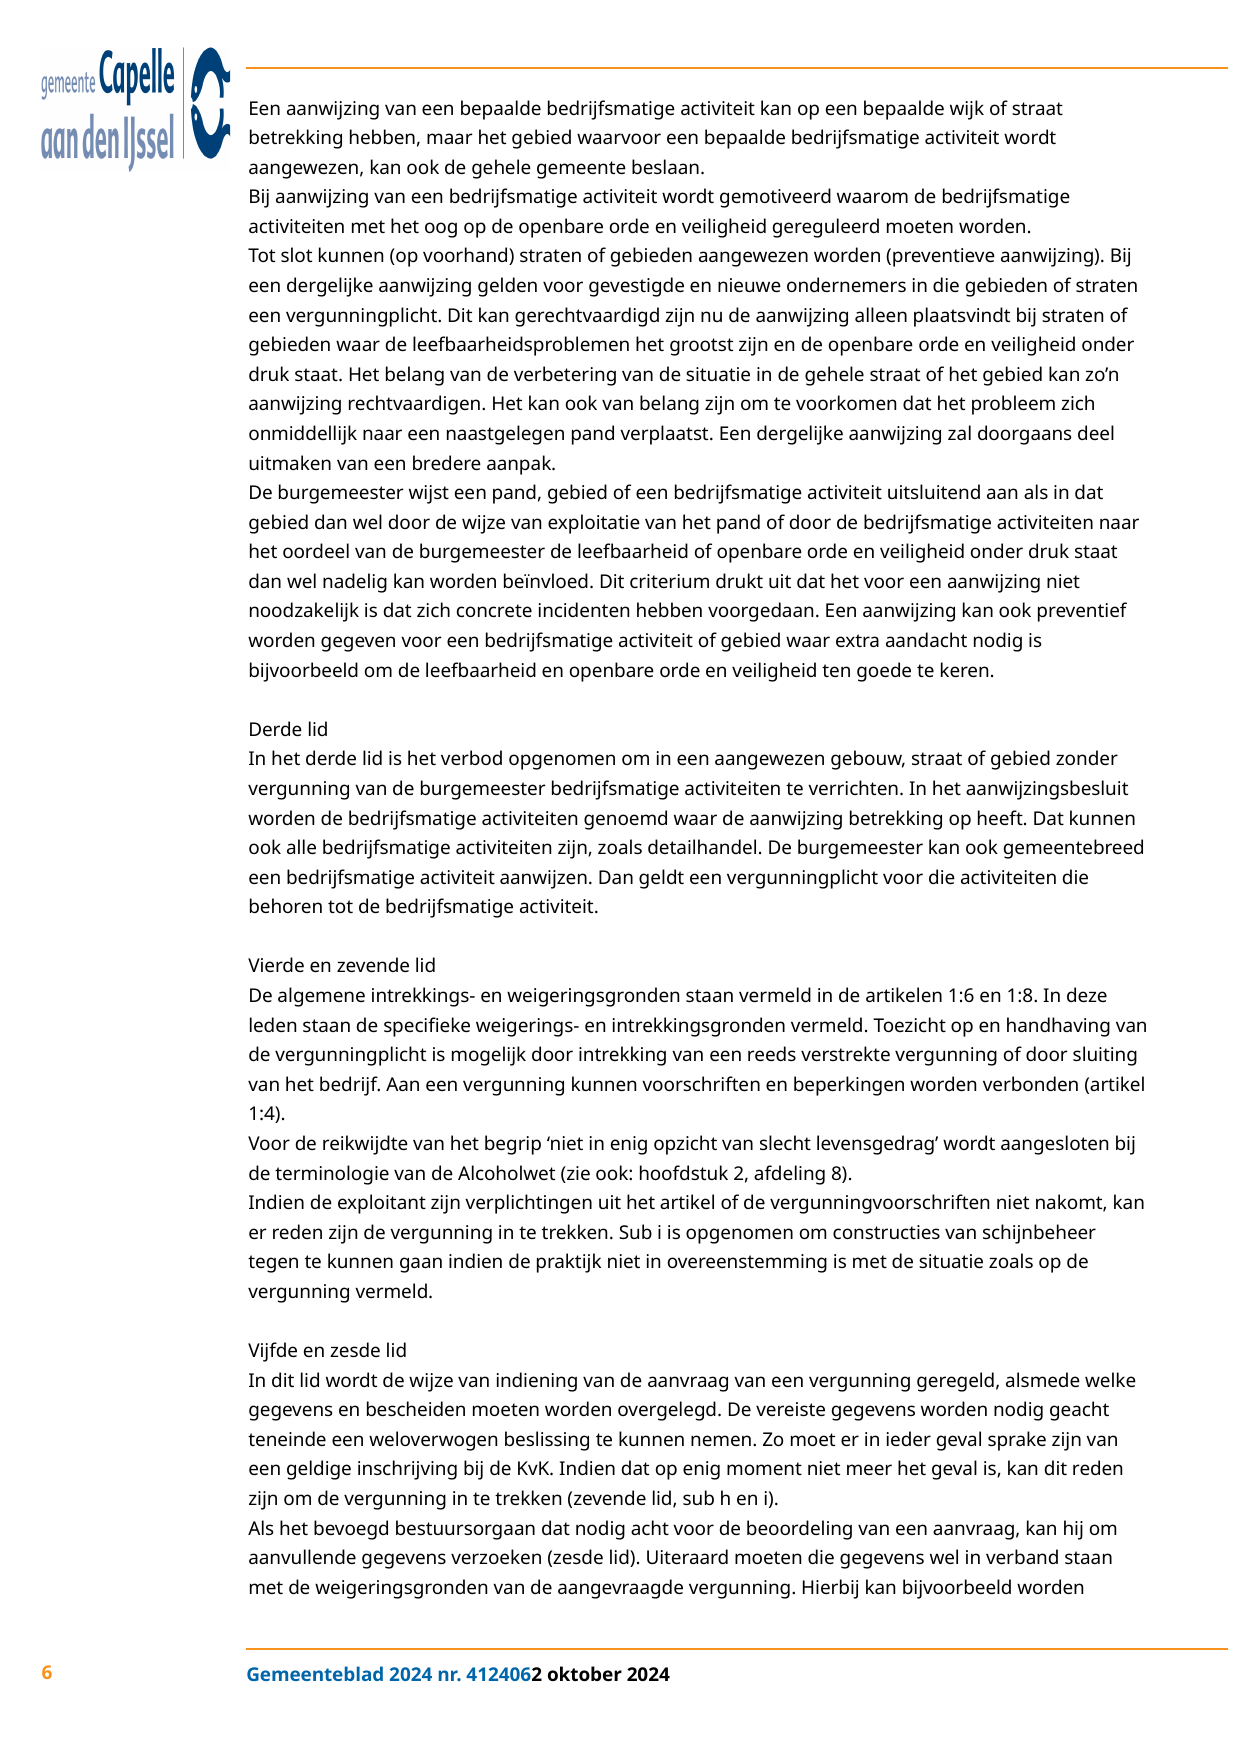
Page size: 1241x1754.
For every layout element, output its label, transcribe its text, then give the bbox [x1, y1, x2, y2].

text Een aanwijzing van een bepaalde bedrijfsmatige activiteit kan op een bepaalde wijk of straat betrekking hebben, maar het gebied waarvoor een bepaalde bedrijfsmatige activiteit wordt aangewezen, kan ook de gehele gemeente beslaan. [248, 95, 1152, 180]
text Indien de exploitant zijn verplichtingen uit het artikel of de vergunningvoorschriften niet nakomt, kan er reden zijn de vergunning in te trekken. Sub i is opgenomen om constructies van schijnbeheer tegen te kunnen gaan indien de praktijk niet in overeenstemming is met de situatie zoals op de vergunning vermeld. [248, 1189, 1152, 1304]
text Voor de reikwijdte van het begrip ‘niet in enig opzicht van slecht levensgedrag’ wordt aangesloten bij de terminologie van de Alcoholwet (zie ook: hoofdstuk 2, afdeling 8). [248, 1130, 1152, 1186]
text Tot slot kunnen (op voorhand) straten of gebieden aangewezen worden (preventieve aanwijzing). Bij een dergelijke aanwijzing gelden voor gevestigde en nieuwe ondernemers in die gebieden of straten een vergunningplicht. Dit kan gerechtvaardigd zijn nu de aanwijzing alleen plaatsvindt bij straten of gebieden waar de leefbaarheidsproblemen het grootst zijn en de openbare orde en veiligheid onder druk staat. Het belang van de verbetering van de situatie in de gehele straat of het gebied kan zo’n aanwijzing rechtvaardigen. Het kan ook van belang zijn om te voorkomen dat het probleem zich onmiddellijk naar een naastgelegen pand verplaatst. Een dergelijke aanwijzing zal doorgaans deel uitmaken van een bredere aanpak. [248, 243, 1152, 476]
text Als het bevoegd bestuursorgaan dat nodig acht voor de beoordeling van een aanvraag, kan hij om aanvullende gegevens verzoeken (zesde lid). Uiteraard moeten die gegevens wel in verband staan met de weigeringsgronden van de aangevraagde vergunning. Hierbij kan bijvoorbeeld worden [248, 1515, 1152, 1600]
text Vierde en zevende lid [248, 953, 1152, 978]
text Derde lid [248, 716, 1152, 742]
text Bij aanwijzing van een bedrijfsmatige activiteit wordt gemotiveerd waarom de bedrijfsmatige activiteiten met het oog op de openbare orde en veiligheid gereguleerd moeten worden. [248, 183, 1152, 239]
text De burgemeester wijst een pand, gebied of een bedrijfsmatige activiteit uitsluitend aan als in dat gebied dan wel door de wijze van exploitatie van het pand of door de bedrijfsmatige activiteiten naar het oordeel van de burgemeester de leefbaarheid of openbare orde en veiligheid onder druk staat dan wel nadelig kan worden beïnvloed. Dit criterium drukt uit dat het voor een aanwijzing niet noodzakelijk is dat zich concrete incidenten hebben voorgedaan. Een aanwijzing kan ook preventief worden gegeven voor een bedrijfsmatige activiteit of gebied waar extra aandacht nodig is bijvoorbeeld om de leefbaarheid en openbare orde en veiligheid ten goede te keren. [248, 479, 1152, 683]
text Vijfde en zesde lid [248, 1337, 1152, 1363]
text In het derde lid is het verbod opgenomen om in een aangewezen gebouw, straat of gebied zonder vergunning van de burgemeester bedrijfsmatige activiteiten te verrichten. In het aanwijzingsbesluit worden de bedrijfsmatige activiteiten genoemd waar de aanwijzing betrekking op heeft. Dat kunnen ook alle bedrijfsmatige activiteiten zijn, zoals detailhandel. De burgemeester kan ook gemeentebreed een bedrijfsmatige activiteit aanwijzen. Dan geldt een vergunningplicht voor die activiteiten die behoren tot de bedrijfsmatige activiteit. [248, 746, 1152, 919]
text In dit lid wordt de wijze van indiening van de aanvraag van een vergunning geregeld, alsmede welke gegevens en bescheiden moeten worden overgelegd. De vereiste gegevens worden nodig geacht teneinde een weloverwogen beslissing te kunnen nemen. Zo moet er in ieder geval sprake zijn van een geldige inschrijving bij de KvK. Indien dat op enig moment niet meer het geval is, kan dit reden zijn om de vergunning in te trekken (zevende lid, sub h en i). [248, 1367, 1152, 1511]
text De algemene intrekkings- en weigeringsgronden staan vermeld in de artikelen 1:6 en 1:8. In deze leden staan de specifieke weigerings- en intrekkingsgronden vermeld. Toezicht op en handhaving van de vergunningplicht is mogelijk door intrekking van een reeds verstrekte vergunning of door sluiting van het bedrijf. Aan een vergunning kunnen voorschriften en beperkingen worden verbonden (artikel 1:4). [248, 982, 1152, 1126]
picture [41, 47, 231, 172]
